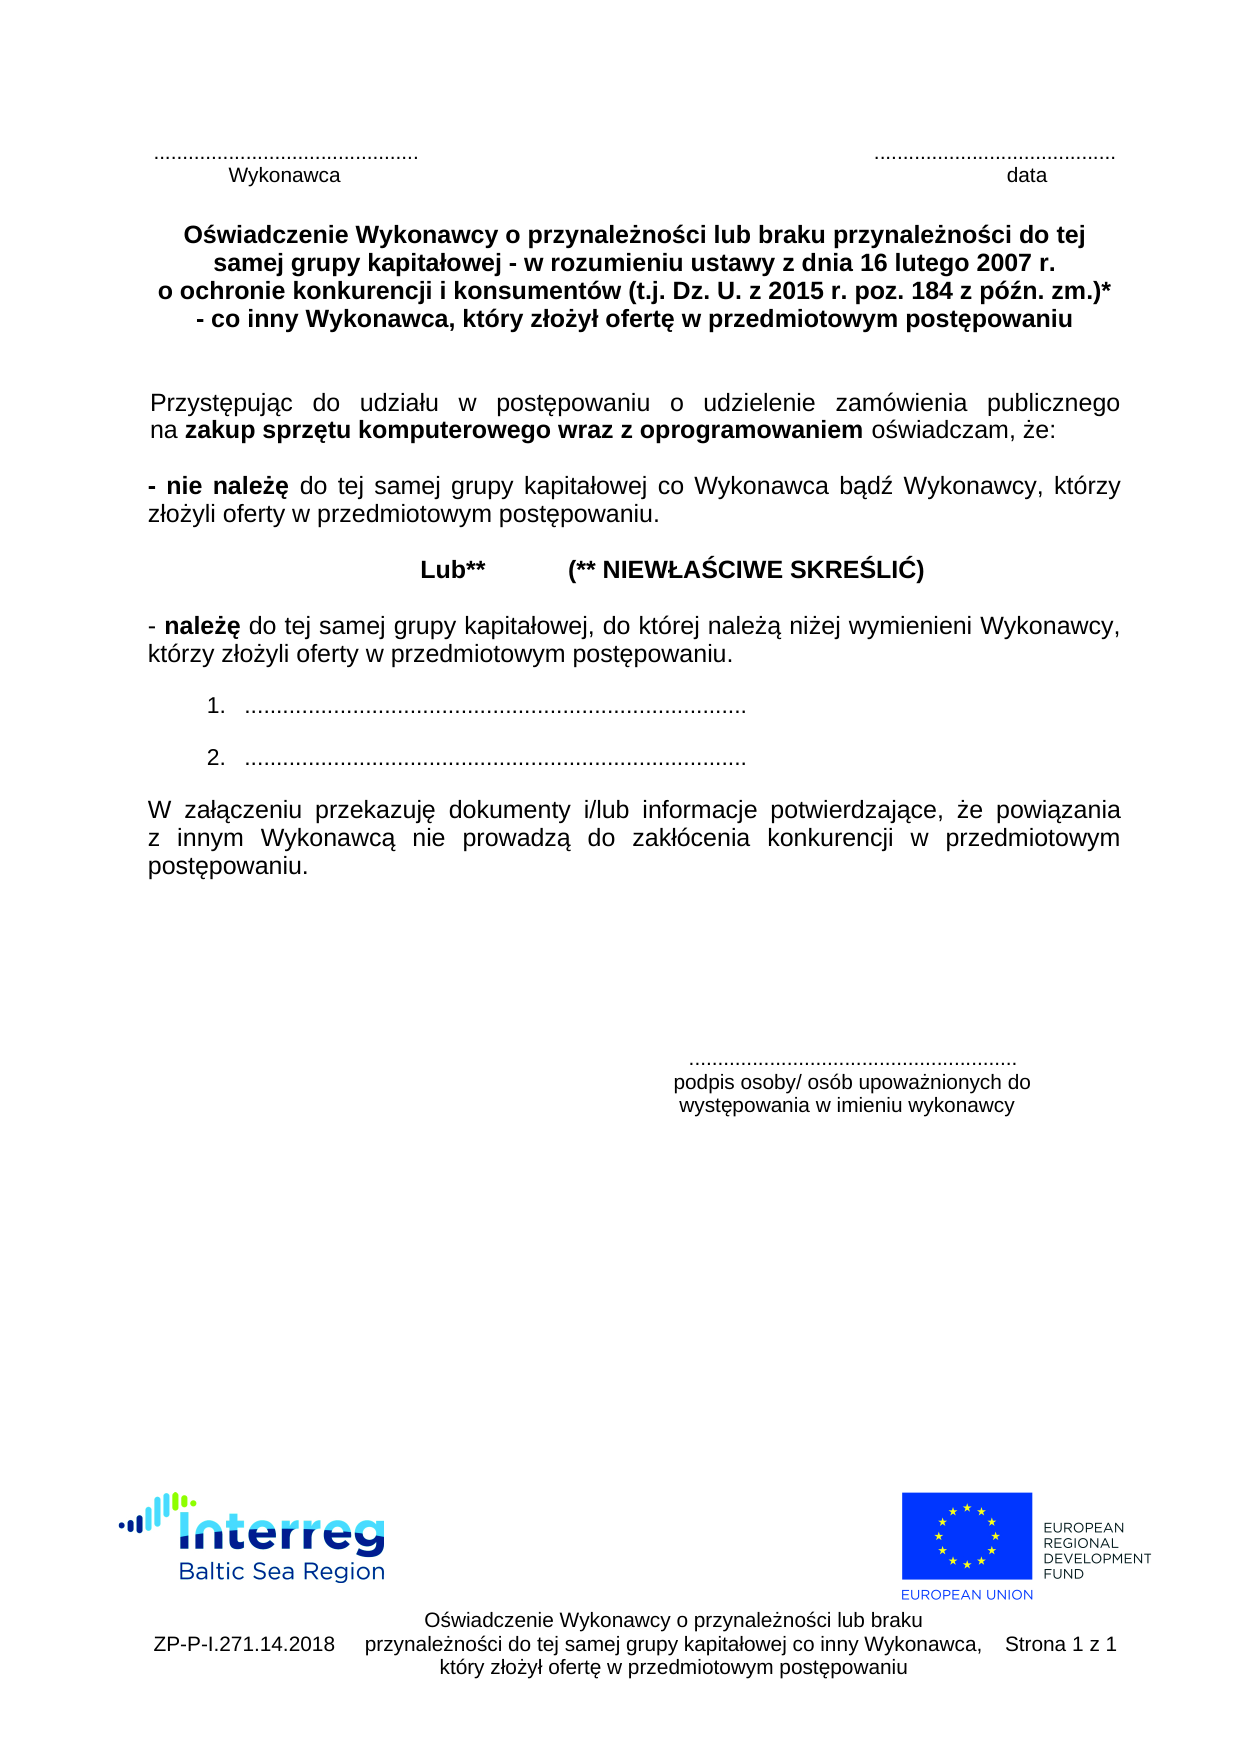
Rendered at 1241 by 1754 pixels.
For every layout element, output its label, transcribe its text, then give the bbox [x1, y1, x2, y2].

list ............................................................................... [207, 744, 1122, 770]
text występowania w imieniu wykonawcy [148, 1093, 1122, 1117]
text Przystępując do udziału w postępowaniu o udzielenie zamówienia publicznego na zakup sprzętu komputerowego wraz z oprogramowaniem oświadczam, że: [150, 388, 1122, 444]
text - co inny Wykonawca, który złożył ofertę w przedmiotowym postępowaniu [148, 305, 1122, 333]
text ......................................................... [148, 1047, 1122, 1070]
text podpis osoby/ osób upoważnionych do [148, 1070, 1122, 1093]
list ............................................................................... [207, 693, 1122, 719]
text - należę do tej samej grupy kapitałowej, do której należą niżej wymienieni Wykonawcy, którzy złożyli oferty w przedmiotowym postępowaniu. [148, 612, 1122, 668]
text W załączeniu przekazuję dokumenty i/lub informacje potwierdzające, że powiązania z innym Wykonawcą nie prowadzą do zakłócenia konkurencji w przedmiotowym postępowaniu. [148, 796, 1122, 879]
picture [118, 1492, 1152, 1600]
text Oświadczenie Wykonawcy o przynależności lub braku przynależności do tej samej grupy kapitałowej - w rozumieniu ustawy z dnia 16 lutego 2007 r. o ochronie konkurencji i konsumentów (t.j. Dz. U. z 2015 r. poz. 184 z późn. zm.)* [148, 221, 1122, 305]
list Lub** (** NIEWŁAŚCIWE SKREŚLIĆ) [185, 556, 1122, 584]
table_header .......................................... data [635, 135, 1122, 193]
table_header .............................................. Wykonawca [148, 135, 635, 193]
text - nie należę do tej samej grupy kapitałowej co Wykonawca bądź Wykonawcy, którzy złożyli oferty w przedmiotowym postępowaniu. [148, 472, 1122, 528]
